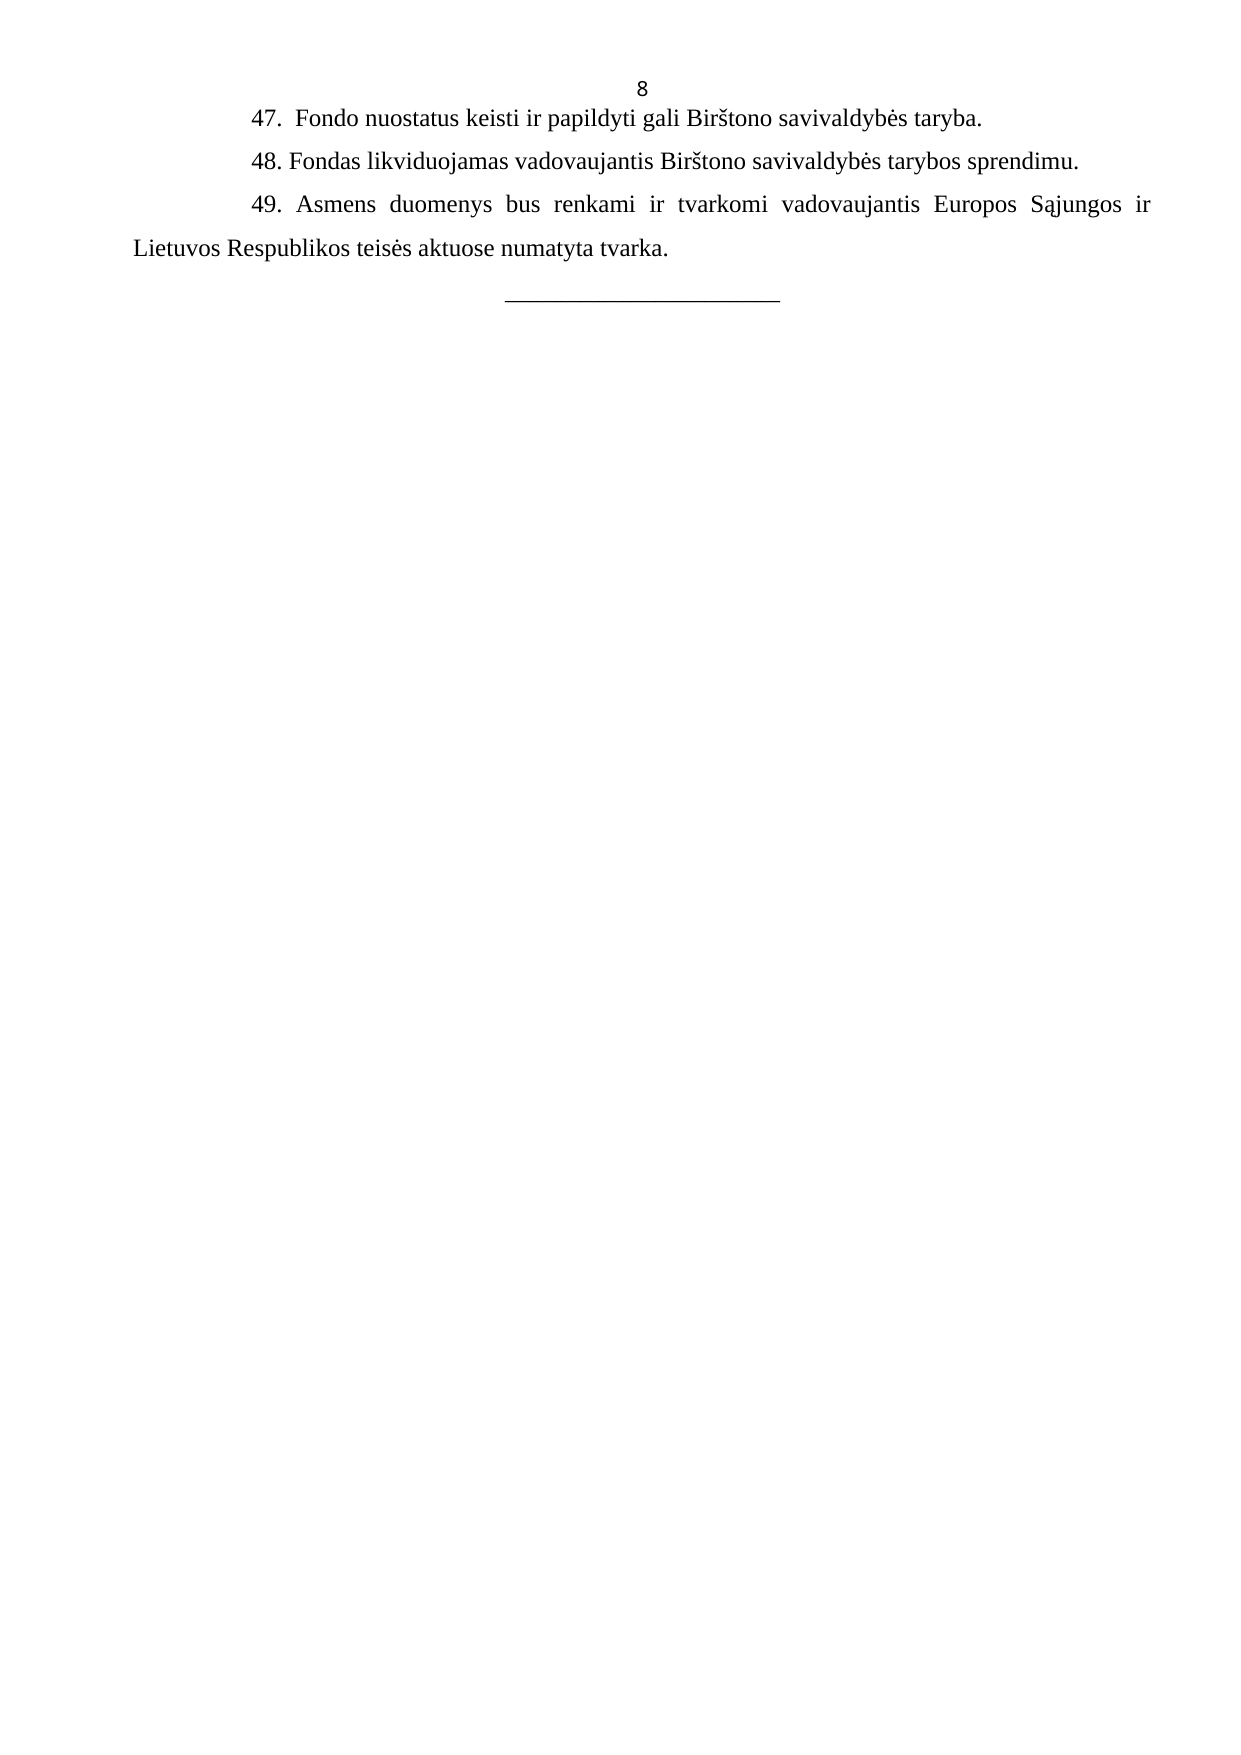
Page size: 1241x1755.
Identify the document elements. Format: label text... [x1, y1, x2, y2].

text 48. Fondas likviduojamas vadovaujantis Birštono savivaldybės tarybos sprendimu. [133, 146, 1152, 175]
text 49. Asmens duomenys bus renkami ir tvarkomi vadovaujantis Europos Sąjungos ir Lietuvos Respublikos teisės aktuose numatyta tvarka. [133, 189, 1152, 261]
text 47. Fondo nuostatus keisti ir papildyti gali Birštono savivaldybės taryba. [133, 103, 1152, 132]
text ______________________ [133, 276, 1152, 304]
